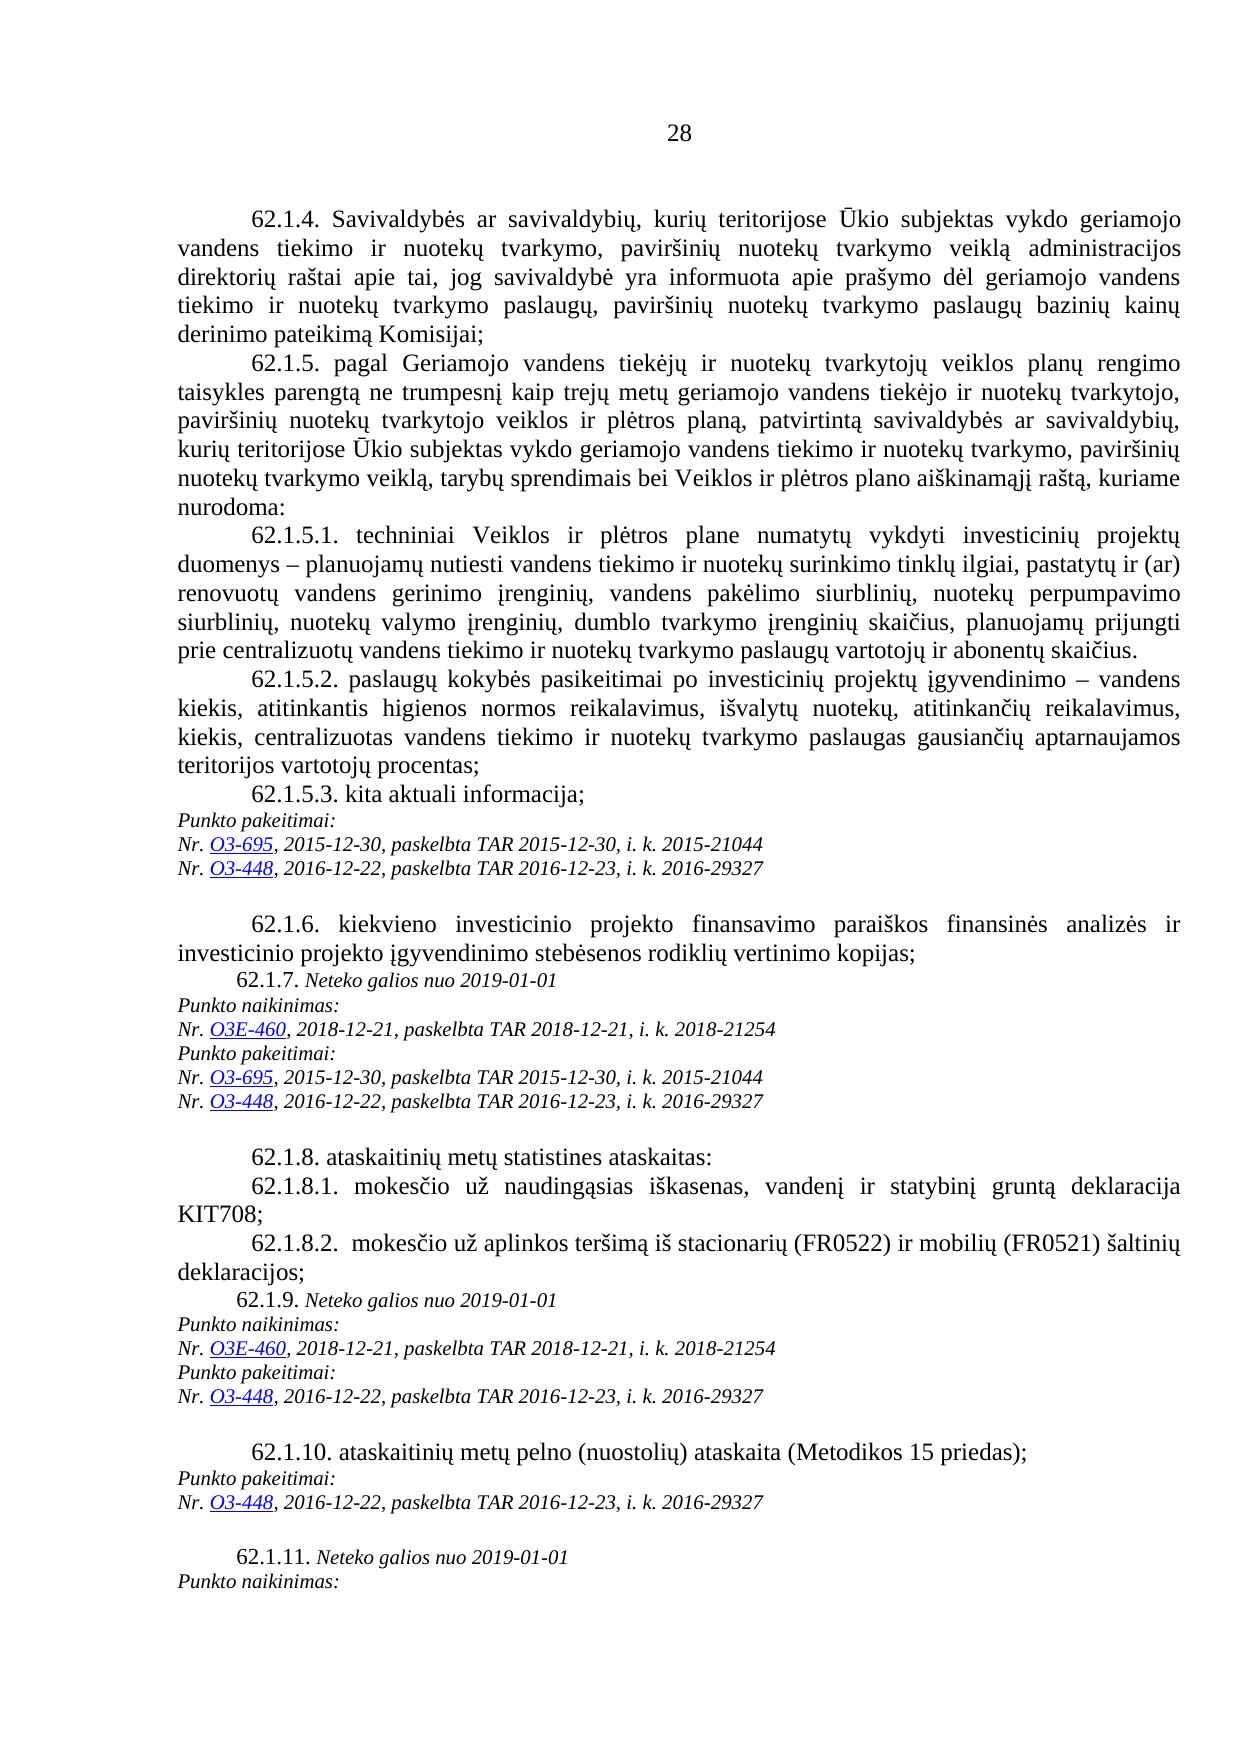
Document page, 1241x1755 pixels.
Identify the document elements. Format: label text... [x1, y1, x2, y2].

text 62.1.10. ataskaitinių metų pelno (nuostolių) ataskaita (Metodikos 15 priedas); [177, 1437, 1181, 1466]
text Punkto pakeitimai: [177, 1041, 1181, 1065]
text 62.1.11. Neteko galios nuo 2019-01-01 [177, 1543, 1181, 1569]
text Nr. O3-448, 2016-12-22, paskelbta TAR 2016-12-23, i. k. 2016-29327 [177, 856, 1181, 880]
text 62.1.5.1. techniniai Veiklos ir plėtros plane numatytų vykdyti investicinių projektų duomenys – planuojamų nutiesti vandens tiekimo ir nuotekų surinkimo tinklų ilgiai, pastatytų ir (ar) renovuotų vandens gerinimo įrenginių, vandens pakėlimo siurblinių, nuotekų perpumpavimo siurblinių, nuotekų valymo įrenginių, dumblo tvarkymo įrenginių skaičius, planuojamų prijungti prie centralizuotų vandens tiekimo ir nuotekų tvarkymo paslaugų vartotojų ir abonentų skaičius. [177, 521, 1181, 664]
text 62.1.6. kiekvieno investicinio projekto finansavimo paraiškos finansinės analizės ir investicinio projekto įgyvendinimo stebėsenos rodiklių vertinimo kopijas; [177, 909, 1181, 967]
text Punkto naikinimas: [177, 1569, 1181, 1593]
text Punkto naikinimas: [177, 1312, 1181, 1336]
text Nr. O3-448, 2016-12-22, paskelbta TAR 2016-12-23, i. k. 2016-29327 [177, 1384, 1181, 1408]
text Nr. O3-695, 2015-12-30, paskelbta TAR 2015-12-30, i. k. 2015-21044 [177, 832, 1181, 856]
text 62.1.5. pagal Geriamojo vandens tiekėjų ir nuotekų tvarkytojų veiklos planų rengimo taisykles parengtą ne trumpesnį kaip trejų metų geriamojo vandens tiekėjo ir nuotekų tvarkytojo, paviršinių nuotekų tvarkytojo veiklos ir plėtros planą, patvirtintą savivaldybės ar savivaldybių, kurių teritorijose Ūkio subjektas vykdo geriamojo vandens tiekimo ir nuotekų tvarkymo, paviršinių nuotekų tvarkymo veiklą, tarybų sprendimais bei Veiklos ir plėtros plano aiškinamąjį raštą, kuriame nurodoma: [177, 348, 1181, 521]
text 62.1.8.2. mokesčio už aplinkos teršimą iš stacionarių (FR0522) ir mobilių (FR0521) šaltinių deklaracijos; [177, 1228, 1181, 1286]
text Punkto pakeitimai: [177, 1360, 1181, 1384]
text 62.1.5.2. paslaugų kokybės pasikeitimai po investicinių projektų įgyvendinimo – vandens kiekis, atitinkantis higienos normos reikalavimus, išvalytų nuotekų, atitinkančių reikalavimus, kiekis, centralizuotas vandens tiekimo ir nuotekų tvarkymo paslaugas gausiančių aptarnaujamos teritorijos vartotojų procentas; [177, 664, 1181, 779]
text Nr. O3-448, 2016-12-22, paskelbta TAR 2016-12-23, i. k. 2016-29327 [177, 1089, 1181, 1113]
text Punkto pakeitimai: [177, 808, 1181, 832]
text 62.1.8.1. mokesčio už naudingąsias iškasenas, vandenį ir statybinį gruntą deklaracija KIT708; [177, 1171, 1181, 1228]
text Punkto pakeitimai: [177, 1466, 1181, 1490]
text 62.1.4. Savivaldybės ar savivaldybių, kurių teritorijose Ūkio subjektas vykdo geriamojo vandens tiekimo ir nuotekų tvarkymo, paviršinių nuotekų tvarkymo veiklą administracijos direktorių raštai apie tai, jog savivaldybė yra informuota apie prašymo dėl geriamojo vandens tiekimo ir nuotekų tvarkymo paslaugų, paviršinių nuotekų tvarkymo paslaugų bazinių kainų derinimo pateikimą Komisijai; [177, 204, 1181, 348]
text Punkto naikinimas: [177, 993, 1181, 1017]
text Nr. O3E-460, 2018-12-21, paskelbta TAR 2018-12-21, i. k. 2018-21254 [177, 1017, 1181, 1041]
text 62.1.5.3. kita aktuali informacija; [177, 779, 1181, 808]
text 62.1.7. Neteko galios nuo 2019-01-01 [177, 967, 1181, 993]
text Nr. O3E-460, 2018-12-21, paskelbta TAR 2018-12-21, i. k. 2018-21254 [177, 1336, 1181, 1360]
text Nr. O3-695, 2015-12-30, paskelbta TAR 2015-12-30, i. k. 2015-21044 [177, 1065, 1181, 1089]
text Nr. O3-448, 2016-12-22, paskelbta TAR 2016-12-23, i. k. 2016-29327 [177, 1490, 1181, 1514]
text 62.1.8. ataskaitinių metų statistines ataskaitas: [251, 1142, 1181, 1171]
text 62.1.9. Neteko galios nuo 2019-01-01 [177, 1286, 1181, 1312]
